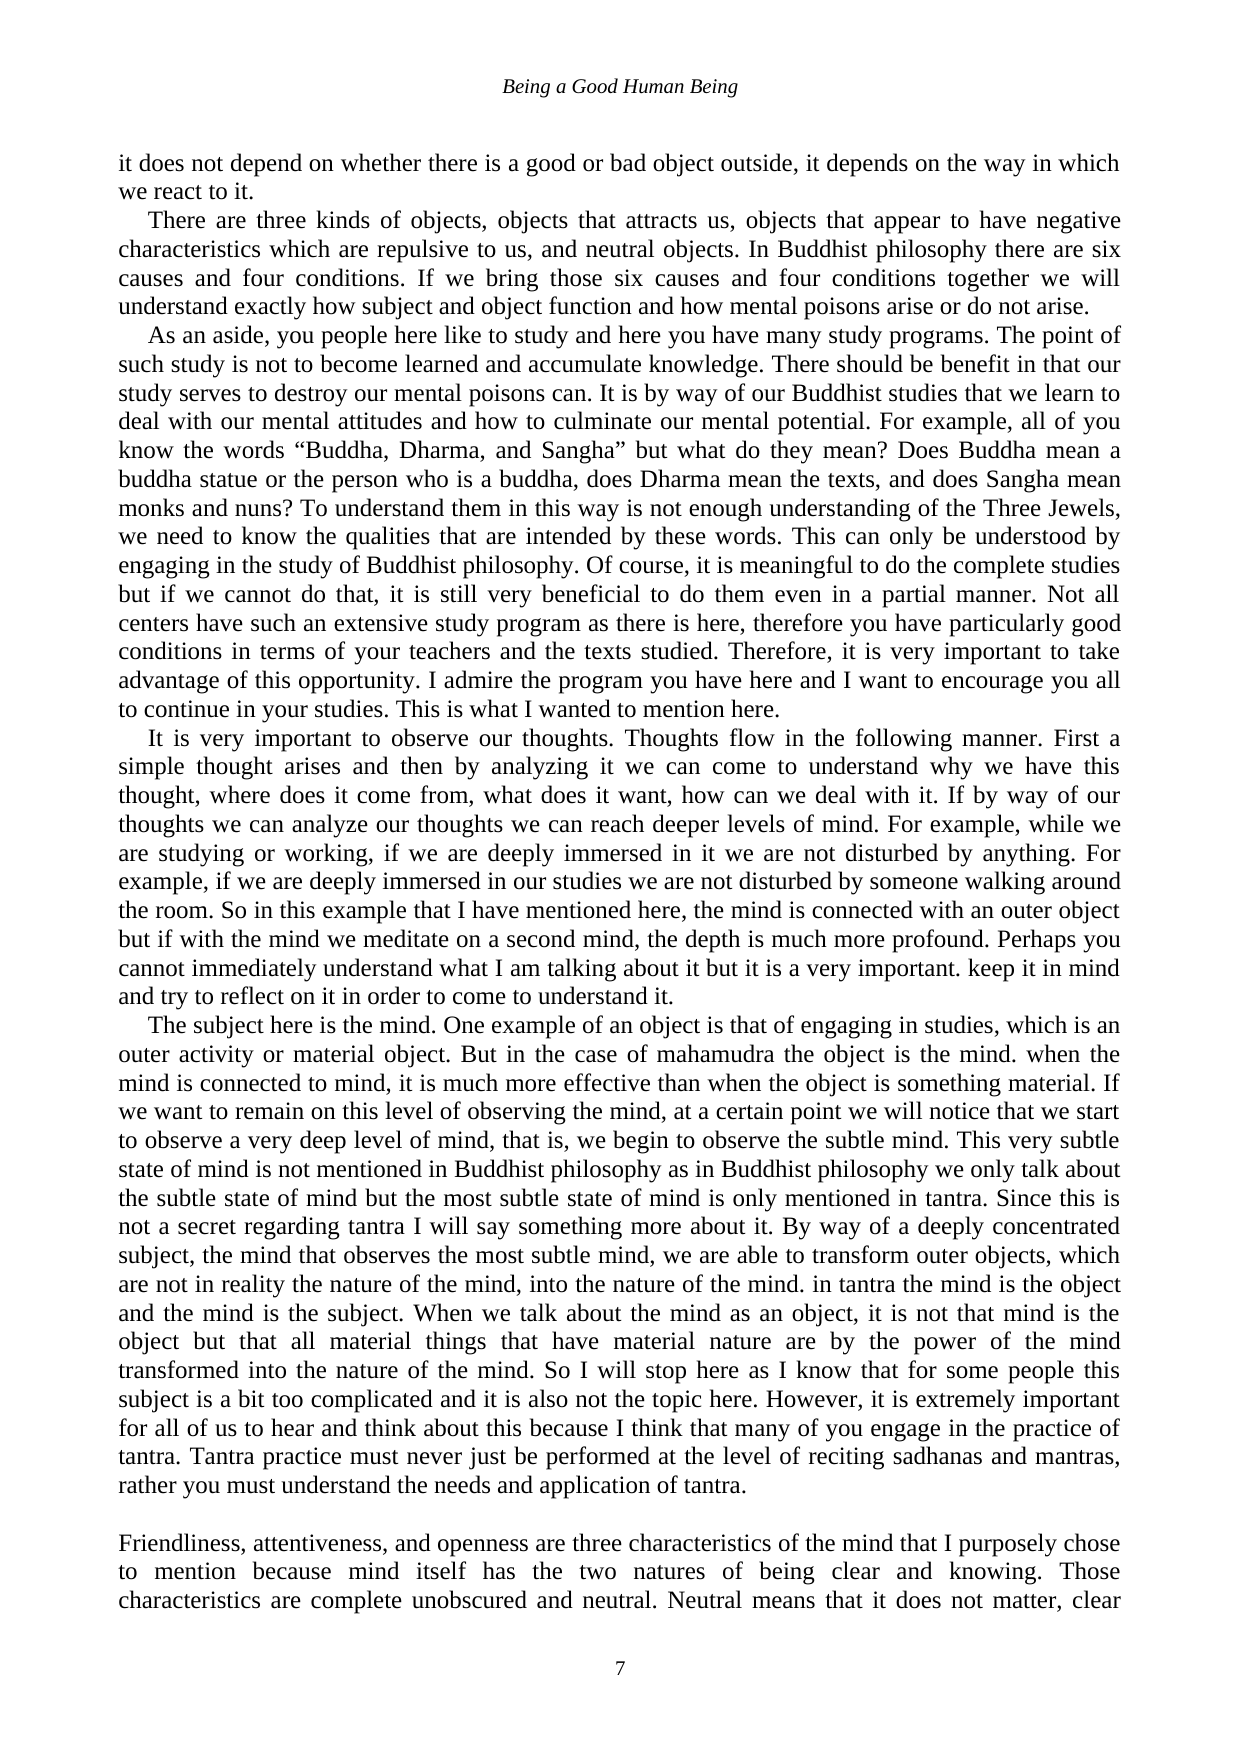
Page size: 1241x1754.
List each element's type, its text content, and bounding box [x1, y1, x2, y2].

text Friendliness, attentiveness, and openness are three characteristics of the mind that I purposely chose to mention because mind itself has the two natures of being clear and knowing. Those characteristics are complete unobscured and neutral. Neutral means that it does not matter, clear [118, 1528, 1122, 1614]
text There are three kinds of objects, objects that attracts us, objects that appear to have negative characteristics which are repulsive to us, and neutral objects. In Buddhist philosophy there are six causes and four conditions. If we bring those six causes and four conditions together we will understand exactly how subject and object function and how mental poisons arise or do not arise. [118, 205, 1122, 320]
text It is very important to observe our thoughts. Thoughts flow in the following manner. First a simple thought arises and then by analyzing it we can come to understand why we have this thought, where does it come from, what does it want, how can we deal with it. If by way of our thoughts we can analyze our thoughts we can reach deeper levels of mind. For example, while we are studying or working, if we are deeply immersed in it we are not disturbed by anything. For example, if we are deeply immersed in our studies we are not disturbed by someone walking around the room. So in this example that I have mentioned here, the mind is connected with an outer object but if with the mind we meditate on a second mind, the depth is much more profound. Perhaps you cannot immediately understand what I am talking about it but it is a very important. keep it in mind and try to reflect on it in order to come to understand it. [118, 723, 1122, 1010]
text As an aside, you people here like to study and here you have many study programs. The point of such study is not to become learned and accumulate knowledge. There should be benefit in that our study serves to destroy our mental poisons can. It is by way of our Buddhist studies that we learn to deal with our mental attitudes and how to culminate our mental potential. For example, all of you know the words “Buddha, Dharma, and Sangha” but what do they mean? Does Buddha mean a buddha statue or the person who is a buddha, does Dharma mean the texts, and does Sangha mean monks and nuns? To understand them in this way is not enough understanding of the Three Jewels, we need to know the qualities that are intended by these words. This can only be understood by engaging in the study of Buddhist philosophy. Of course, it is meaningful to do the complete studies but if we cannot do that, it is still very beneficial to do them even in a partial manner. Not all centers have such an extensive study program as there is here, therefore you have particularly good conditions in terms of your teachers and the texts studied. Therefore, it is very important to take advantage of this opportunity. I admire the program you have here and I want to encourage you all to continue in your studies. This is what I wanted to mention here. [118, 320, 1122, 723]
text The subject here is the mind. One example of an object is that of engaging in studies, which is an outer activity or material object. But in the case of mahamudra the object is the mind. when the mind is connected to mind, it is much more effective than when the object is something material. If we want to remain on this level of observing the mind, at a certain point we will notice that we start to observe a very deep level of mind, that is, we begin to observe the subtle mind. This very subtle state of mind is not mentioned in Buddhist philosophy as in Buddhist philosophy we only talk about the subtle state of mind but the most subtle state of mind is only mentioned in tantra. Since this is not a secret regarding tantra I will say something more about it. By way of a deeply concentrated subject, the mind that observes the most subtle mind, we are able to transform outer objects, which are not in reality the nature of the mind, into the nature of the mind. in tantra the mind is the object and the mind is the subject. When we talk about the mind as an object, it is not that mind is the object but that all material things that have material nature are by the power of the mind transformed into the nature of the mind. So I will stop here as I know that for some people this subject is a bit too complicated and it is also not the topic here. However, it is extremely important for all of us to hear and think about this because I think that many of you engage in the practice of tantra. Tantra practice must never just be performed at the level of reciting sadhanas and mantras, rather you must understand the needs and application of tantra. [118, 1010, 1122, 1499]
text it does not depend on whether there is a good or bad object outside, it depends on the way in which we react to it. [118, 148, 1122, 205]
